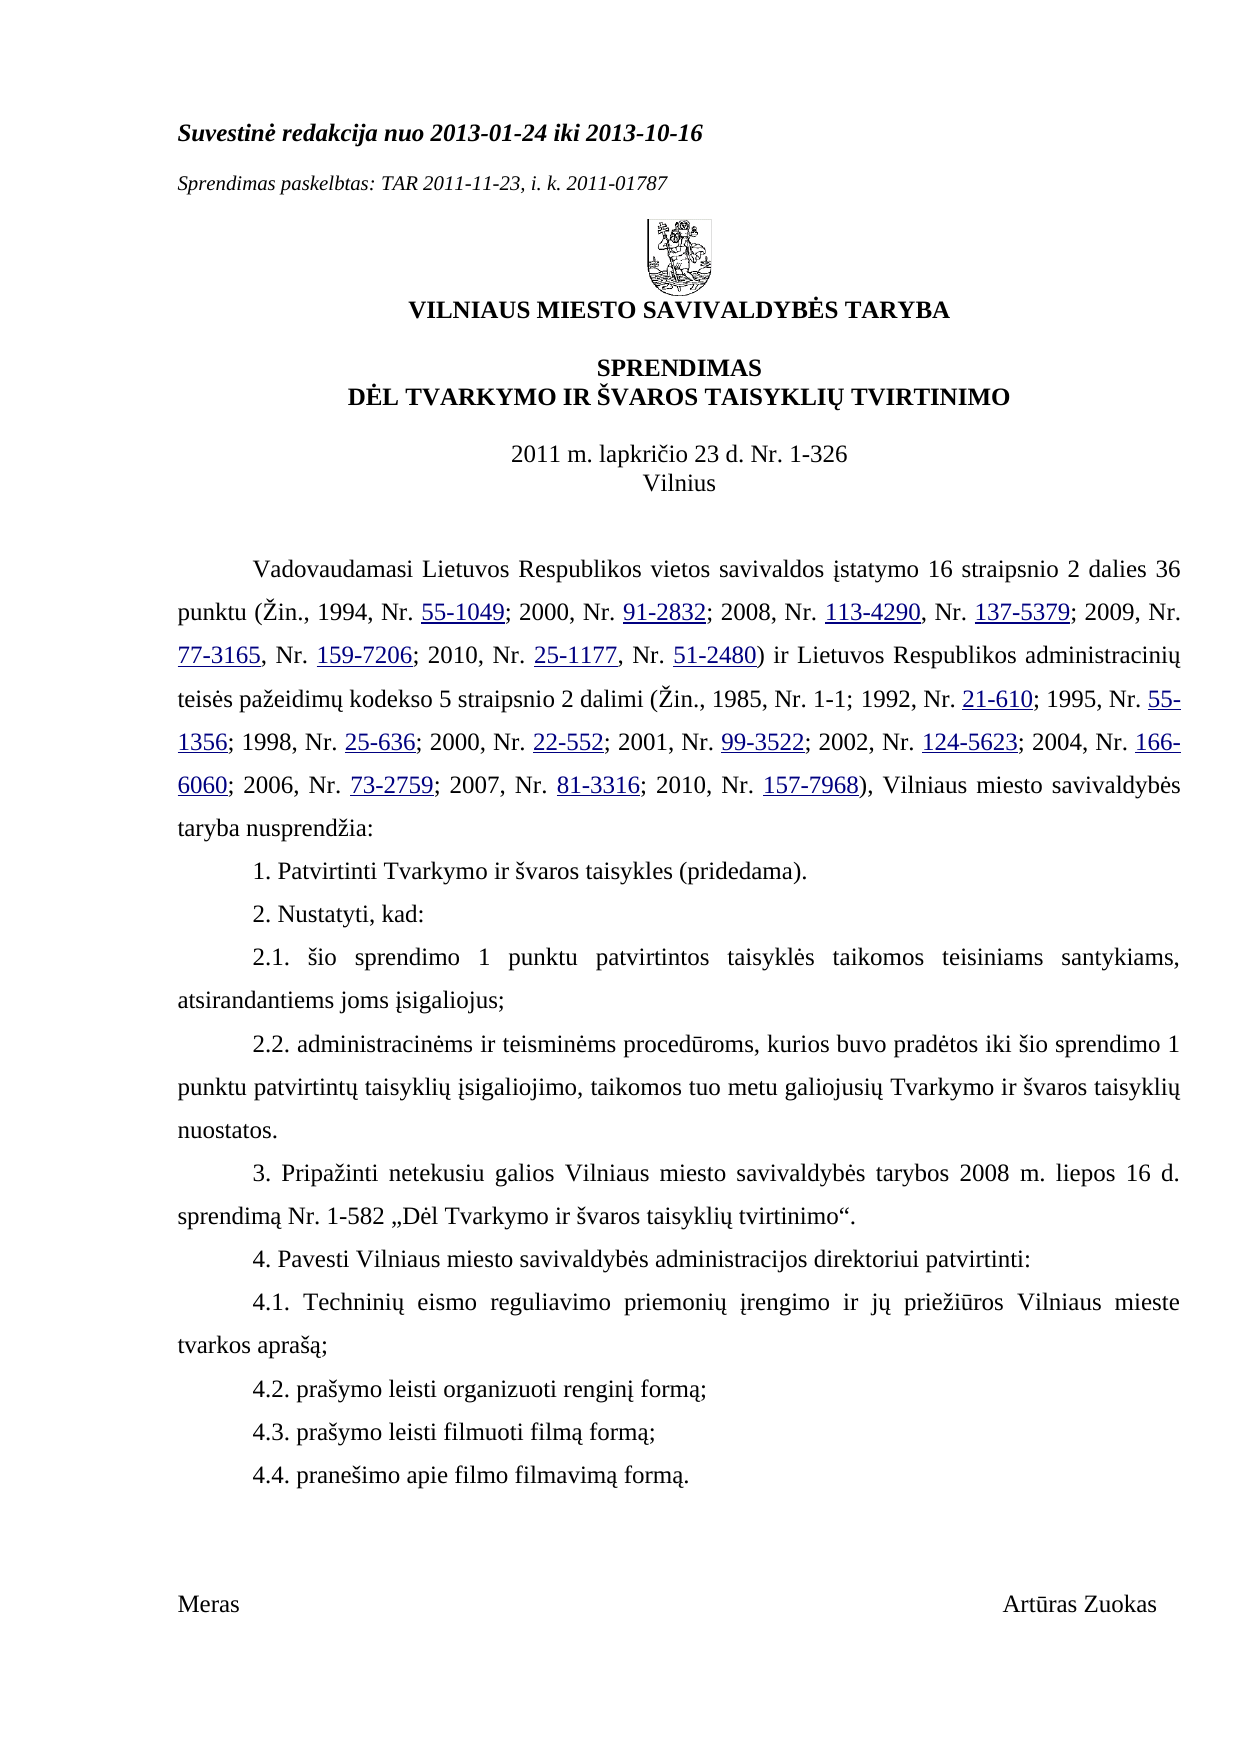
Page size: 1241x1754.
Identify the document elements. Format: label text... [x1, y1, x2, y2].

text 4.4. pranešimo apie filmo filmavimą formą. [177, 1460, 1181, 1489]
text 4.3. prašymo leisti filmuoti filmą formą; [177, 1417, 1181, 1446]
text Vilnius [177, 468, 1181, 497]
text Vadovaudamasi Lietuvos Respublikos vietos savivaldos įstatymo 16 straipsnio 2 dalies 36 punktu (Žin., 1994, Nr. 55-1049; 2000, Nr. 91-2832; 2008, Nr. 113-4290, Nr. 137-5379; 2009, Nr. 77-3165, Nr. 159-7206; 2010, Nr. 25-1177, Nr. 51-2480) ir Lietuvos Respublikos administracinių teisės pažeidimų kodekso 5 straipsnio 2 dalimi (Žin., 1985, Nr. 1-1; 1992, Nr. 21-610; 1995, Nr. 55-1356; 1998, Nr. 25-636; 2000, Nr. 22-552; 2001, Nr. 99-3522; 2002, Nr. 124-5623; 2004, Nr. 166-6060; 2006, Nr. 73-2759; 2007, Nr. 81-3316; 2010, Nr. 157-7968), Vilniaus miesto savivaldybės taryba nusprendžia: [177, 554, 1181, 842]
text 2. Nustatyti, kad: [177, 899, 1181, 928]
text 2.2. administracinėms ir teisminėms procedūroms, kurios buvo pradėtos iki šio sprendimo 1 punktu patvirtintų taisyklių įsigaliojimo, taikomos tuo metu galiojusių Tvarkymo ir švaros taisyklių nuostatos. [177, 1029, 1181, 1144]
text 4.2. prašymo leisti organizuoti renginį formą; [177, 1374, 1181, 1402]
text 4. Pavesti Vilniaus miesto savivaldybės administracijos direktoriui patvirtinti: [177, 1244, 1181, 1273]
text 1. Patvirtinti Tvarkymo ir švaros taisykles (pridedama). [177, 856, 1181, 885]
text 4.1. Techninių eismo reguliavimo priemonių įrengimo ir jų priežiūros Vilniaus mieste tvarkos aprašą; [177, 1287, 1181, 1359]
text DĖL TVARKYMO IR ŠVAROS TAISYKLIŲ TVIRTINIMO [177, 382, 1181, 411]
text VILNIAUS MIESTO SAVIVALDYBĖS TARYBA [177, 296, 1181, 324]
text Meras Artūras Zuokas [177, 1589, 1181, 1618]
text 3. Pripažinti netekusiu galios Vilniaus miesto savivaldybės tarybos 2008 m. liepos 16 d. sprendimą Nr. 1-582 „Dėl Tvarkymo ir švaros taisyklių tvirtinimo“. [177, 1158, 1181, 1230]
text Suvestinė redakcija nuo 2013-01-24 iki 2013-10-16 [177, 118, 1181, 147]
text SPRENDIMAS [177, 353, 1181, 382]
text Sprendimas paskelbtas: TAR 2011-11-23, i. k. 2011-01787 [177, 171, 1181, 195]
text 2.1. šio sprendimo 1 punktu patvirtintos taisyklės taikomos teisiniams santykiams, atsirandantiems joms įsigaliojus; [177, 942, 1181, 1014]
text 2011 m. lapkričio 23 d. Nr. 1-326 [177, 439, 1181, 468]
